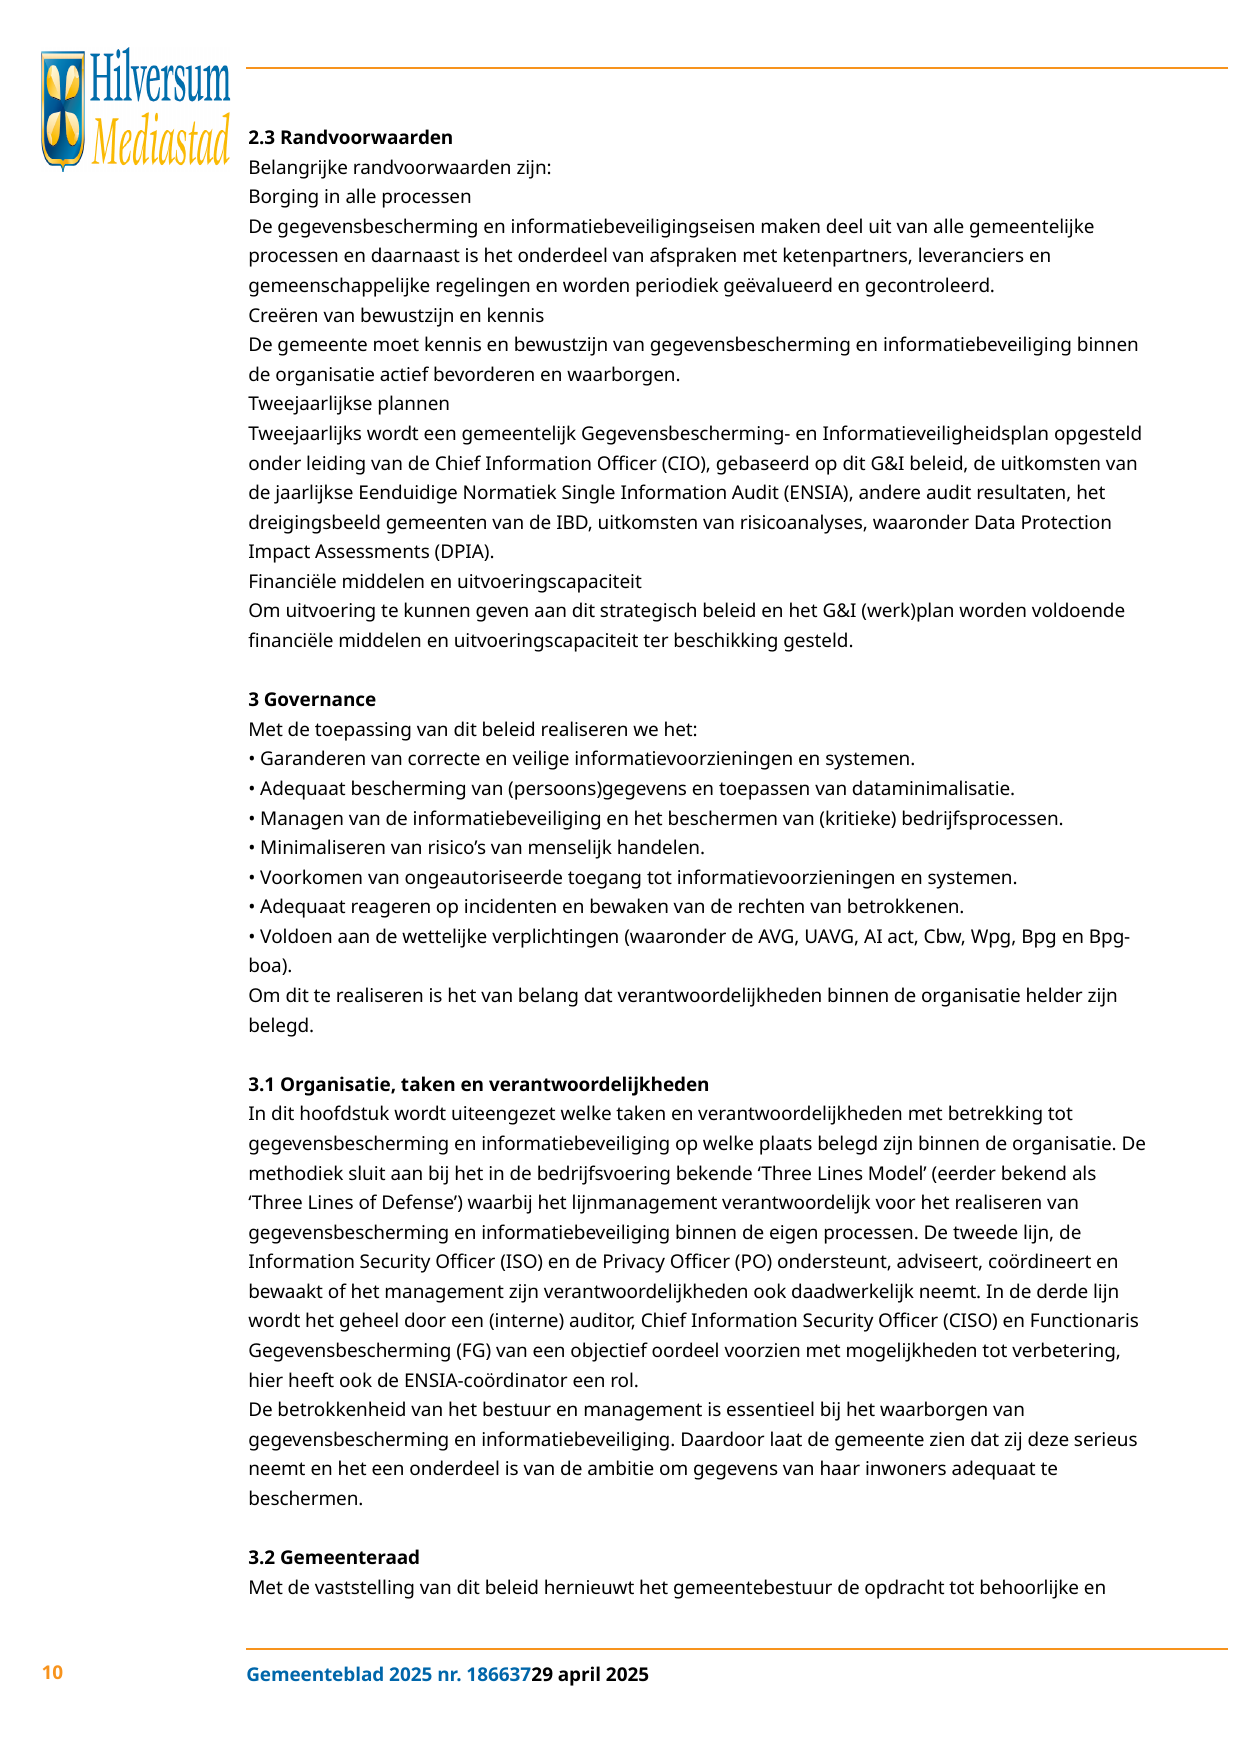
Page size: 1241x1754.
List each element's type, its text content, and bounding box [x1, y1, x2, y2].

text Financiële middelen en uitvoeringscapaciteit [248, 568, 1152, 594]
text Met de vaststelling van dit beleid hernieuwt het gemeentebestuur de opdracht tot behoorlijke en [248, 1574, 1152, 1600]
text • Minimaliseren van risico’s van menselijk handelen. [248, 834, 1152, 860]
text Borging in alle processen [248, 183, 1152, 209]
picture [41, 47, 231, 172]
text Om uitvoering te kunnen geven aan dit strategisch beleid en het G&I (werk)plan worden voldoende financiële middelen en uitvoeringscapaciteit ter beschikking gesteld. [248, 598, 1152, 653]
text • Managen van de informatiebeveiliging en het beschermen van (kritieke) bedrijfsprocessen. [248, 805, 1152, 831]
text In dit hoofdstuk wordt uiteengezet welke taken en verantwoordelijkheden met betrekking tot gegevensbescherming en informatiebeveiliging op welke plaats belegd zijn binnen de organisatie. De methodiek sluit aan bij het in de bedrijfsvoering bekende ‘Three Lines Model’ (eerder bekend als ‘Three Lines of Defense’) waarbij het lijnmanagement verantwoordelijk voor het realiseren van gegevensbescherming en informatiebeveiliging binnen de eigen processen. De tweede lijn, de Information Security Officer (ISO) en de Privacy Officer (PO) ondersteunt, adviseert, coördineert en bewaakt of het management zijn verantwoordelijkheden ook daadwerkelijk neemt. In de derde lijn wordt het geheel door een (interne) auditor, Chief Information Security Officer (CISO) en Functionaris Gegevensbescherming (FG) van een objectief oordeel voorzien met mogelijkheden tot verbetering, hier heeft ook de ENSIA-coördinator een rol. [248, 1101, 1152, 1393]
text De gegevensbescherming en informatiebeveiligingseisen maken deel uit van alle gemeentelijke processen en daarnaast is het onderdeel van afspraken met ketenpartners, leveranciers en gemeenschappelijke regelingen en worden periodiek geëvalueerd en gecontroleerd. [248, 213, 1152, 298]
text • Adequaat reageren op incidenten en bewaken van de rechten van betrokkenen. [248, 893, 1152, 919]
text • Voldoen aan de wettelijke verplichtingen (waaronder de AVG, UAVG, AI act, Cbw, Wpg, Bpg en Bpg-boa). [248, 923, 1152, 978]
text Tweejaarlijkse plannen [248, 391, 1152, 416]
text 2.3 Randvoorwaarden [248, 124, 1152, 150]
text De betrokkenheid van het bestuur en management is essentieel bij het waarborgen van gegevensbescherming en informatiebeveiliging. Daardoor laat de gemeente zien dat zij deze serieus neemt en het een onderdeel is van de ambitie om gegevens van haar inwoners adequaat te beschermen. [248, 1396, 1152, 1511]
text Tweejaarlijks wordt een gemeentelijk Gegevensbescherming- en Informatieveiligheidsplan opgesteld onder leiding van de Chief Information Officer (CIO), gebaseerd op dit G&I beleid, de uitkomsten van de jaarlijkse Eenduidige Normatiek Single Information Audit (ENSIA), andere audit resultaten, het dreigingsbeeld gemeenten van de IBD, uitkomsten van risicoanalyses, waaronder Data Protection Impact Assessments (DPIA). [248, 420, 1152, 564]
text • Adequaat bescherming van (persoons)gegevens en toepassen van dataminimalisatie. [248, 775, 1152, 801]
text Om dit te realiseren is het van belang dat verantwoordelijkheden binnen de organisatie helder zijn belegd. [248, 982, 1152, 1038]
text 3.1 Organisatie, taken en verantwoordelijkheden [248, 1071, 1152, 1097]
text • Voorkomen van ongeautoriseerde toegang tot informatievoorzieningen en systemen. [248, 864, 1152, 890]
text 3.2 Gemeenteraad [248, 1544, 1152, 1570]
text • Garanderen van correcte en veilige informatievoorzieningen en systemen. [248, 746, 1152, 771]
text 3 Governance [248, 686, 1152, 712]
text Creëren van bewustzijn en kennis [248, 302, 1152, 328]
text De gemeente moet kennis en bewustzijn van gegevensbescherming en informatiebeveiliging binnen de organisatie actief bevorderen en waarborgen. [248, 331, 1152, 387]
text Met de toepassing van dit beleid realiseren we het: [248, 716, 1152, 742]
text Belangrijke randvoorwaarden zijn: [248, 154, 1152, 180]
